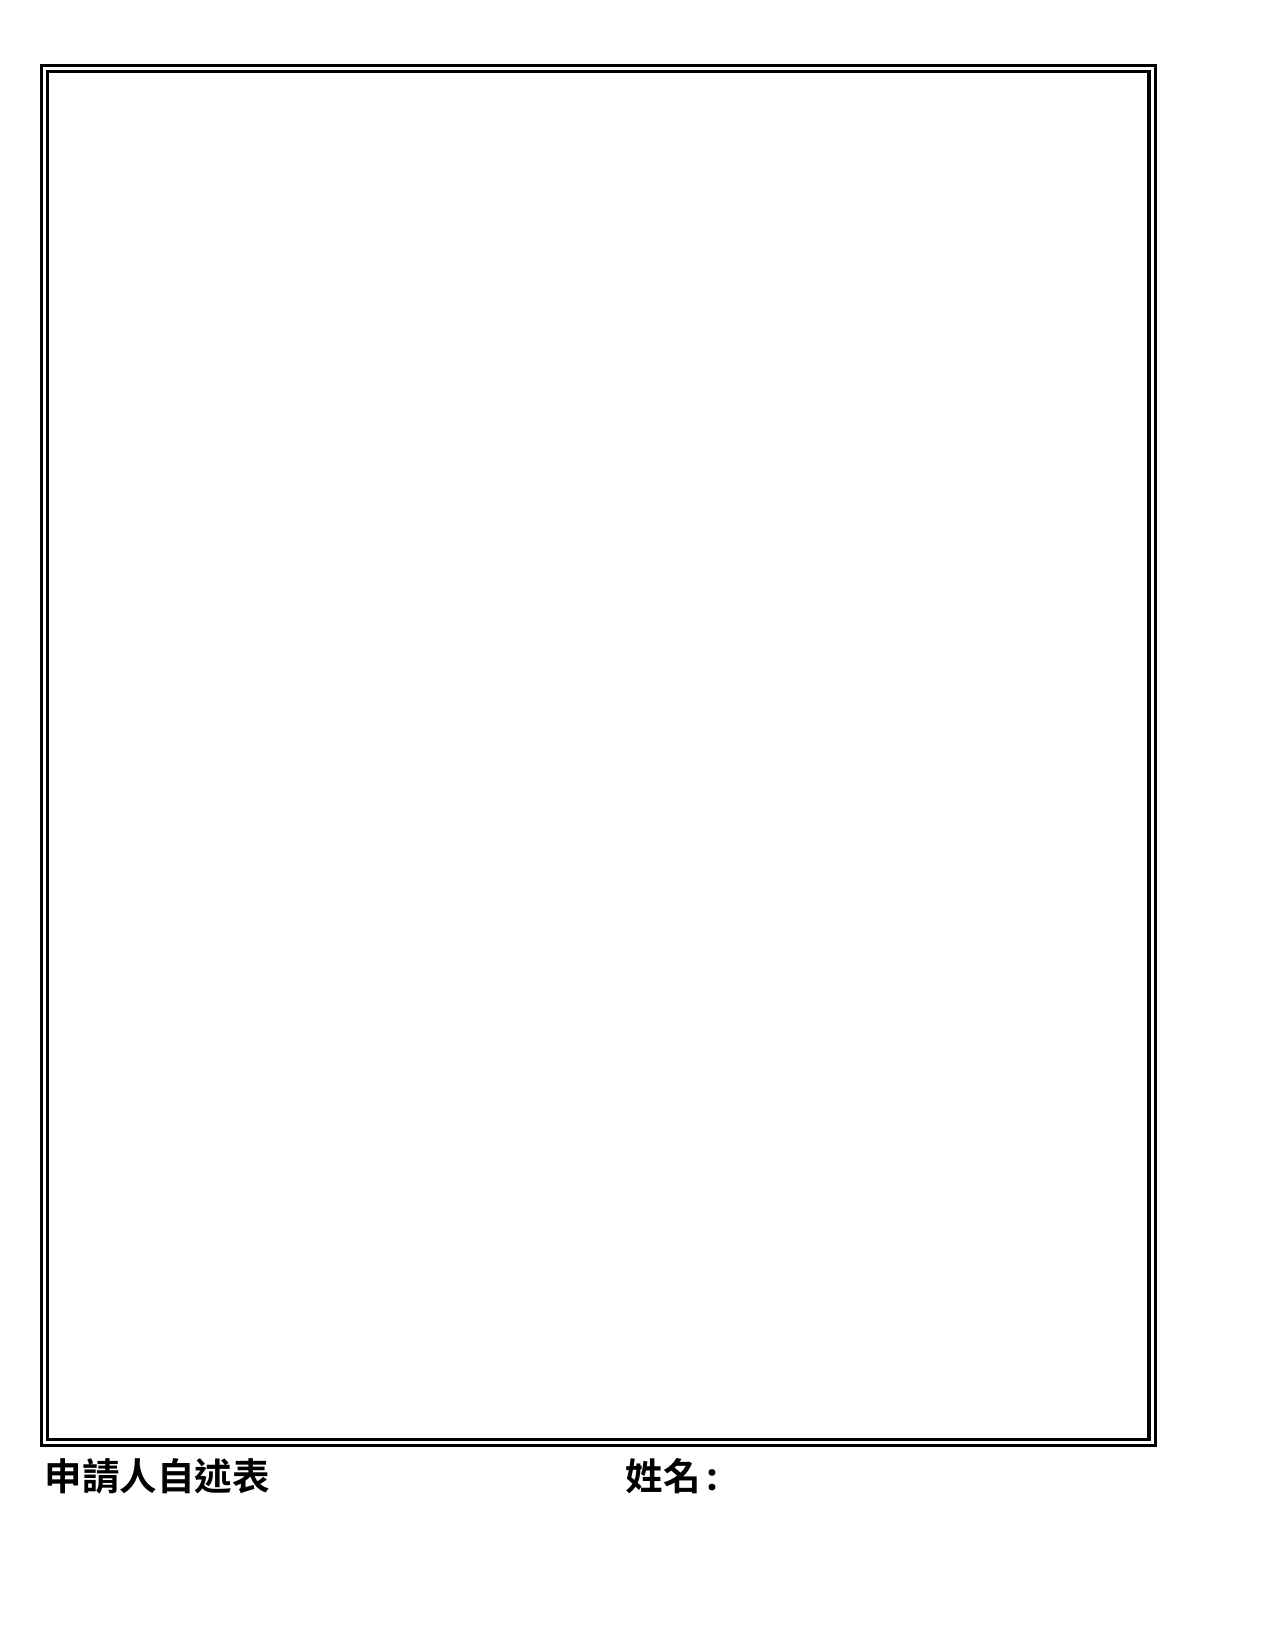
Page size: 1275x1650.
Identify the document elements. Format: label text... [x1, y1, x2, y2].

table_cell [49, 586, 1147, 1438]
table_header [49, 73, 1147, 586]
table_header [44, 67, 1152, 586]
text 申請人自述表 姓名: [44, 1447, 1226, 1501]
